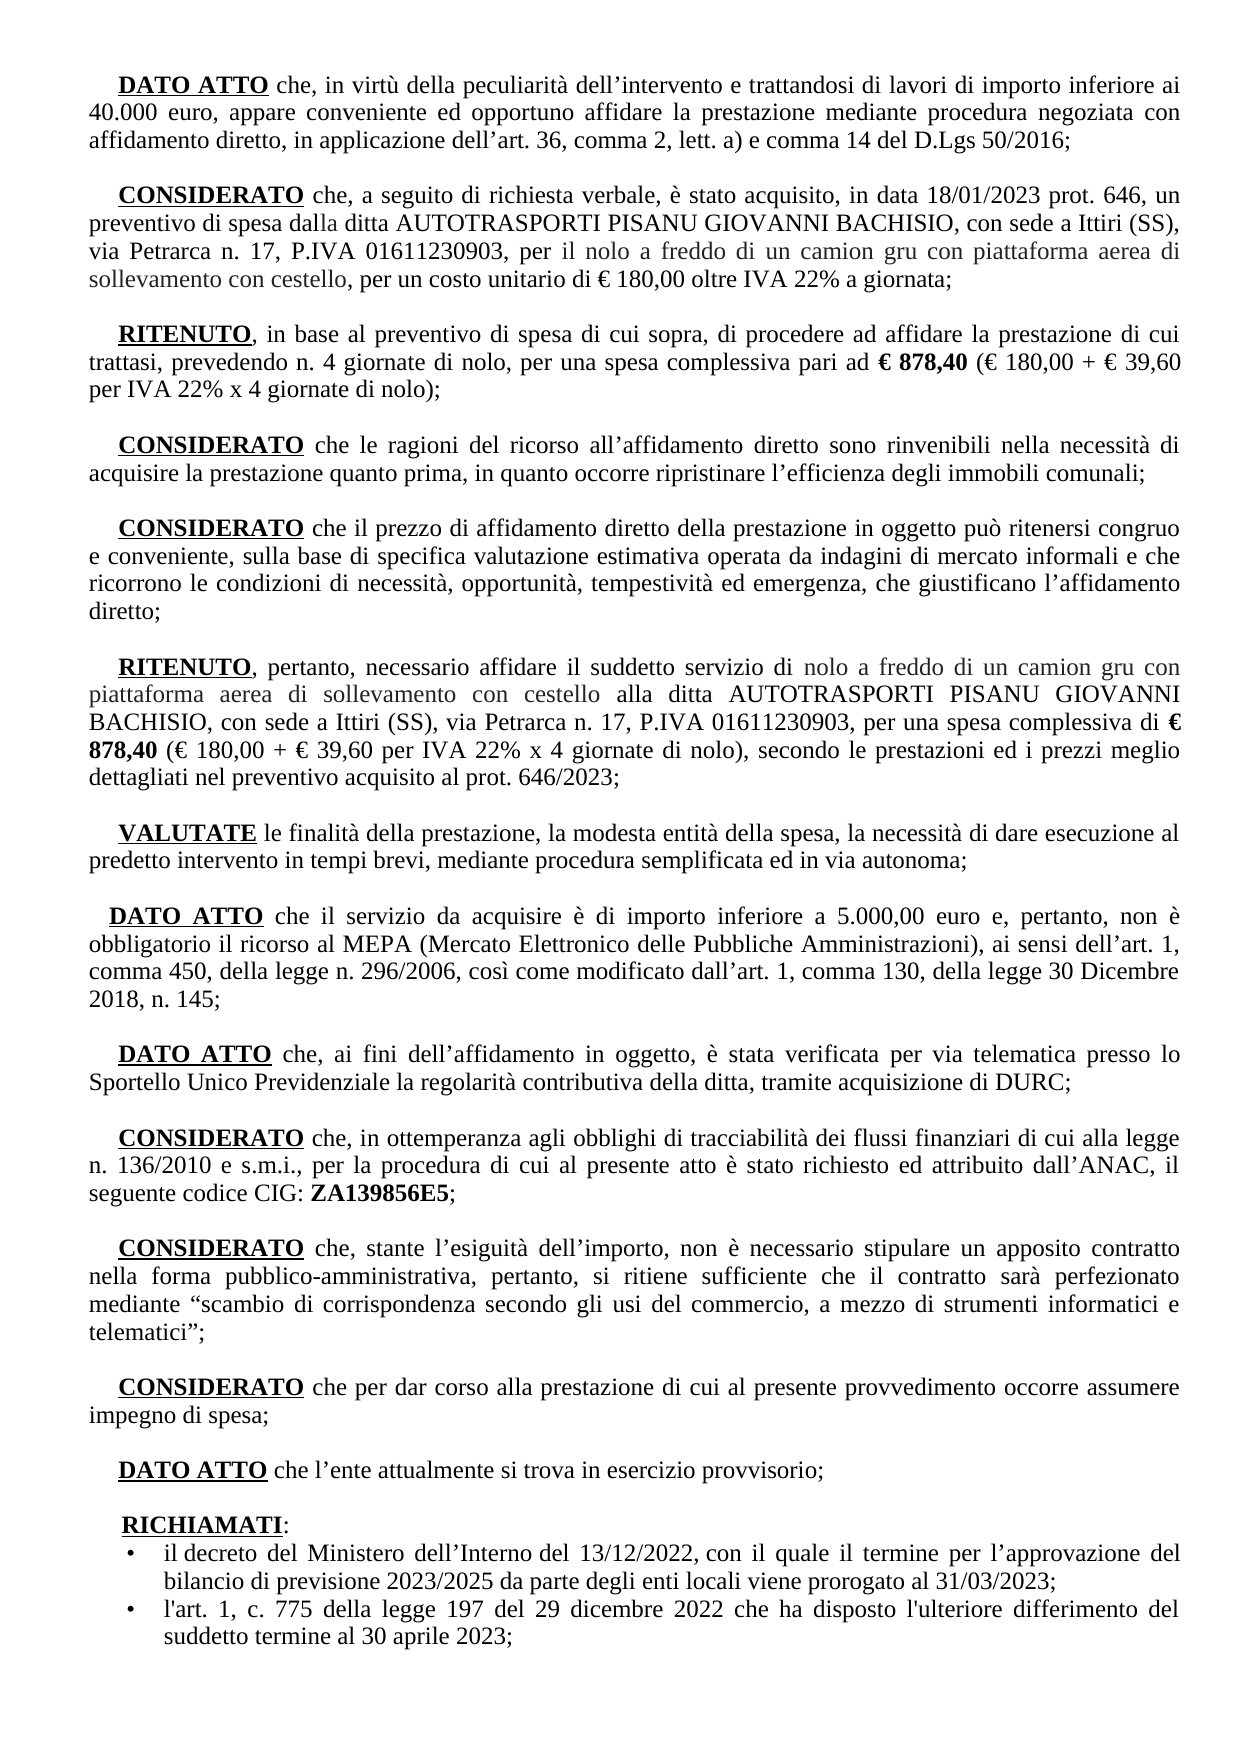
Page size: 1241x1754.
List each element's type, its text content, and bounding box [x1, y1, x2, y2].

list l'art. 1, c. 775 della legge 197 del 29 dicembre 2022 che ha disposto l'ulteriore differimento del suddetto termine al 30 aprile 2023; [126, 1595, 1181, 1650]
text CONSIDERATO che, in ottemperanza agli obblighi di tracciabilità dei flussi finanziari di cui alla legge n. 136/2010 e s.m.i., per la procedura di cui al presente atto è stato richiesto ed attribuito dall’ANAC, il seguente codice CIG: ZA139856E5; [89, 1124, 1181, 1207]
text RITENUTO, in base al preventivo di spesa di cui sopra, di procedere ad affidare la prestazione di cui trattasi, prevedendo n. 4 giornate di nolo, per una spesa complessiva pari ad € 878,40 (€ 180,00 + € 39,60 per IVA 22% x 4 giornate di nolo); [89, 320, 1181, 403]
text CONSIDERATO che il prezzo di affidamento diretto della prestazione in oggetto può ritenersi congruo e conveniente, sulla base di specifica valutazione estimativa operata da indagini di mercato informali e che ricorrono le condizioni di necessità, opportunità, tempestività ed emergenza, che giustificano l’affidamento diretto; [89, 514, 1181, 625]
text CONSIDERATO che le ragioni del ricorso all’affidamento diretto sono rinvenibili nella necessità di acquisire la prestazione quanto prima, in quanto occorre ripristinare l’efficienza degli immobili comunali; [89, 431, 1181, 486]
text DATO ATTO che, in virtù della peculiarità dell’intervento e trattandosi di lavori di importo inferiore ai 40.000 euro, appare conveniente ed opportuno affidare la prestazione mediante procedura negoziata con affidamento diretto, in applicazione dell’art. 36, comma 2, lett. a) e comma 14 del D.Lgs 50/2016; [89, 71, 1181, 154]
text CONSIDERATO che, stante l’esiguità dell’importo, non è necessario stipulare un apposito contratto nella forma pubblico-amministrativa, pertanto, si ritiene sufficiente che il contratto sarà perfezionato mediante “scambio di corrispondenza secondo gli usi del commercio, a mezzo di strumenti informatici e telematici”; [89, 1234, 1181, 1345]
text DATO ATTO che, ai fini dell’affidamento in oggetto, è stata verificata per via telematica presso lo Sportello Unico Previdenziale la regolarità contributiva della ditta, tramite acquisizione di DURC; [89, 1041, 1181, 1096]
text RICHIAMATI: [89, 1512, 1181, 1539]
text RITENUTO, pertanto, necessario affidare il suddetto servizio di nolo a freddo di un camion gru con piattaforma aerea di sollevamento con cestello alla ditta AUTOTRASPORTI PISANU GIOVANNI BACHISIO, con sede a Ittiri (SS), via Petrarca n. 17, P.IVA 01611230903, per una spesa complessiva di € 878,40 (€ 180,00 + € 39,60 per IVA 22% x 4 giornate di nolo), secondo le prestazioni ed i prezzi meglio dettagliati nel preventivo acquisito al prot. 646/2023; [89, 653, 1181, 791]
text CONSIDERATO che per dar corso alla prestazione di cui al presente provvedimento occorre assumere impegno di spesa; [89, 1373, 1181, 1428]
text DATO ATTO che l’ente attualmente si trova in esercizio provvisorio; [89, 1456, 1181, 1484]
list il decreto del Ministero dell’Interno del 13/12/2022, con il quale il termine per l’approvazione del bilancio di previsione 2023/2025 da parte degli enti locali viene prorogato al 31/03/2023; [126, 1539, 1181, 1595]
text VALUTATE le finalità della prestazione, la modesta entità della spesa, la necessità di dare esecuzione al predetto intervento in tempi brevi, mediante procedura semplificata ed in via autonoma; [89, 819, 1181, 874]
text CONSIDERATO che, a seguito di richiesta verbale, è stato acquisito, in data 18/01/2023 prot. 646, un preventivo di spesa dalla ditta AUTOTRASPORTI PISANU GIOVANNI BACHISIO, con sede a Ittiri (SS), via Petrarca n. 17, P.IVA 01611230903, per il nolo a freddo di un camion gru con piattaforma aerea di sollevamento con cestello, per un costo unitario di € 180,00 oltre IVA 22% a giornata; [89, 182, 1181, 292]
text DATO ATTO che il servizio da acquisire è di importo inferiore a 5.000,00 euro e, pertanto, non è obbligatorio il ricorso al MEPA (Mercato Elettronico delle Pubbliche Amministrazioni), ai sensi dell’art. 1, comma 450, della legge n. 296/2006, così come modificato dall’art. 1, comma 130, della legge 30 Dicembre 2018, n. 145; [89, 902, 1181, 1013]
